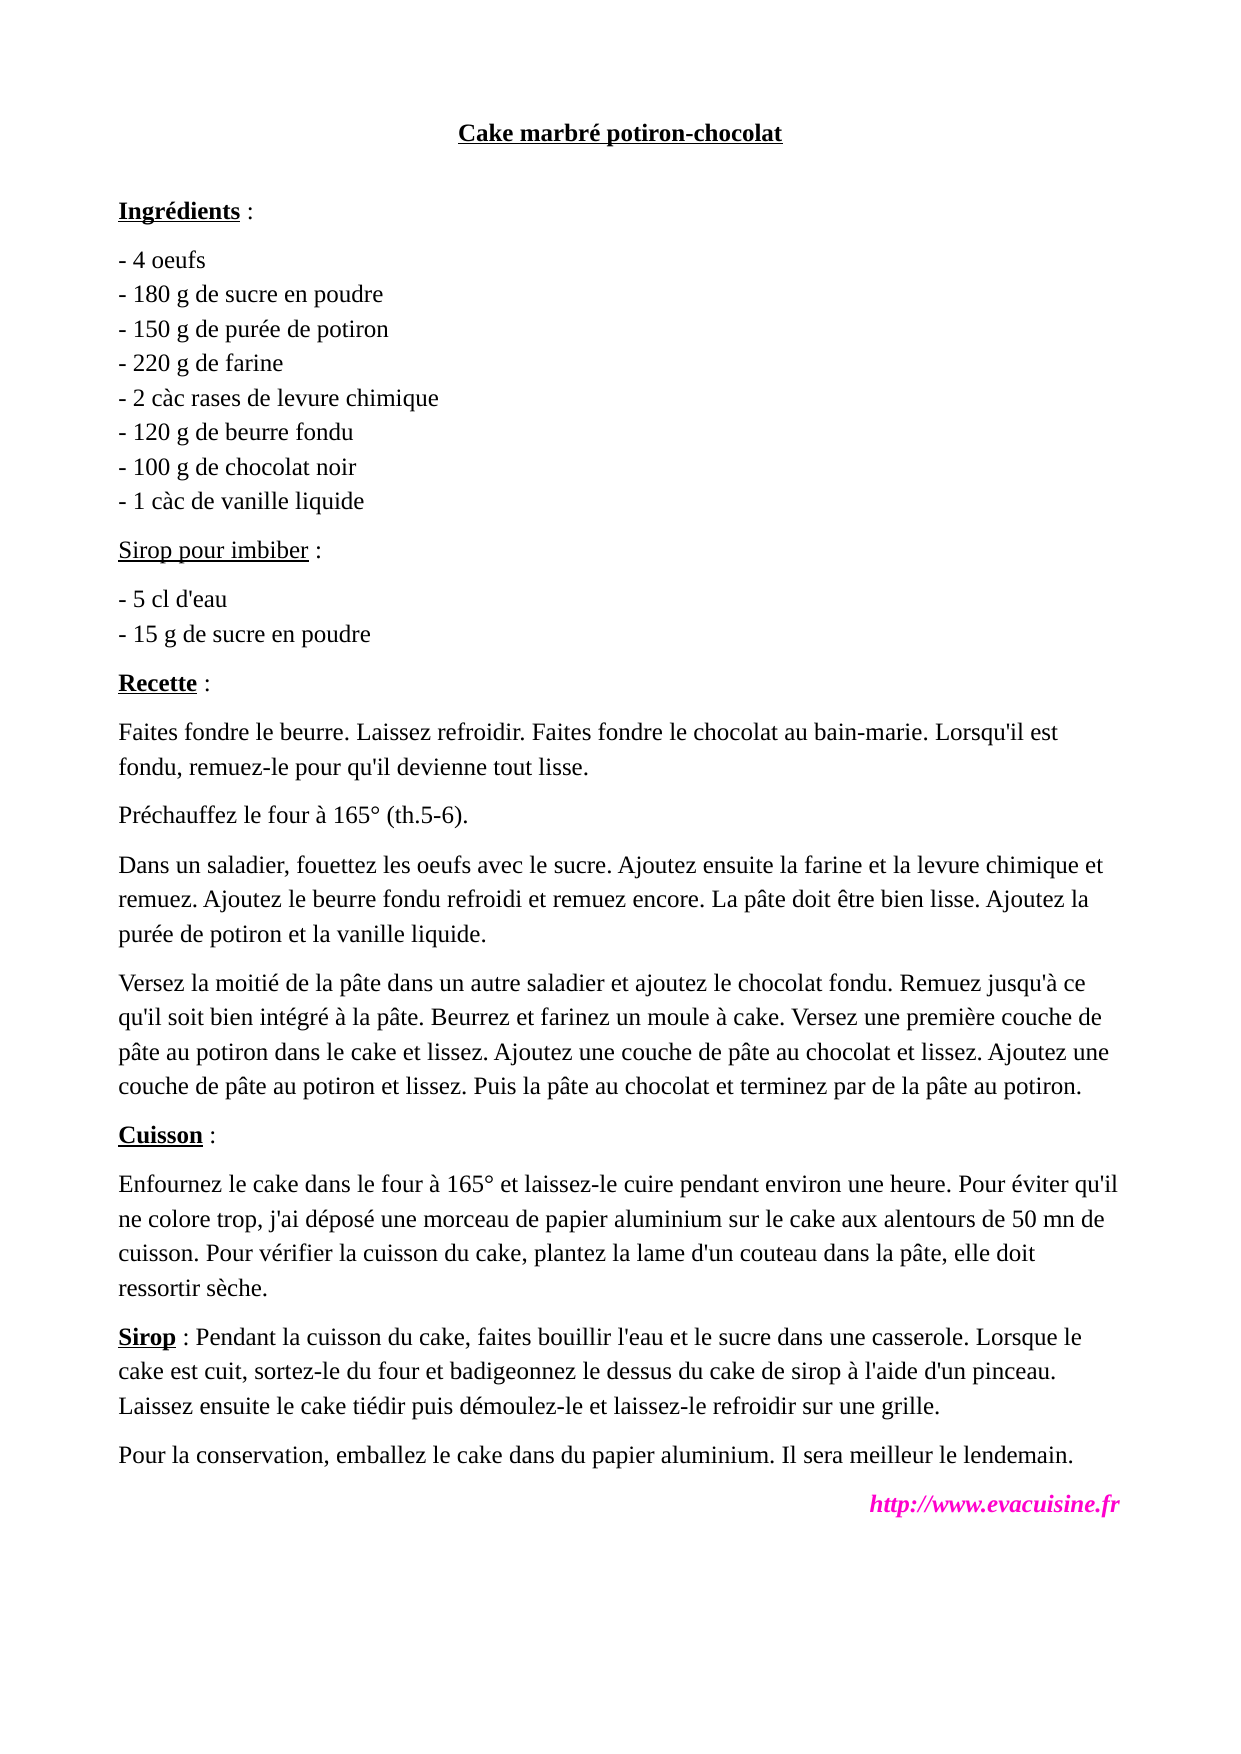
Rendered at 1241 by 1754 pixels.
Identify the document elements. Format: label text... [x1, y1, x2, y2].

text http://www.evacuisine.fr [118, 1489, 1122, 1518]
text Sirop pour imbiber : [118, 535, 1122, 564]
text Sirop : Pendant la cuisson du cake, faites bouillir l'eau et le sucre dans une casserole. Lorsque le cake est cuit, sortez-le du four et badigeonnez le dessus du cake de sirop à l'aide d'un pinceau. Laissez ensuite le cake tiédir puis démoulez-le et laissez-le refroidir sur une grille. [118, 1322, 1122, 1419]
text Recette : [118, 668, 1122, 697]
text Dans un saladier, fouettez les oeufs avec le sucre. Ajoutez ensuite la farine et la levure chimique et remuez. Ajoutez le beurre fondu refroidi et remuez encore. La pâte doit être bien lisse. Ajoutez la purée de potiron et la vanille liquide. [118, 850, 1122, 947]
text Cuisson : [118, 1120, 1122, 1149]
text Cake marbré potiron-chocolat [118, 118, 1122, 147]
text Préchauffez le four à 165° (th.5-6). [118, 801, 1122, 829]
text Ingrédients : [118, 196, 1122, 225]
text Pour la conservation, emballez le cake dans du papier aluminium. Il sera meilleur le lendemain. [118, 1440, 1122, 1468]
text Versez la moitié de la pâte dans un autre saladier et ajoutez le chocolat fondu. Remuez jusqu'à ce qu'il soit bien intégré à la pâte. Beurrez et farinez un moule à cake. Versez une première couche de pâte au potiron dans le cake et lissez. Ajoutez une couche de pâte au chocolat et lissez. Ajoutez une couche de pâte au potiron et lissez. Puis la pâte au chocolat et terminez par de la pâte au potiron. [118, 968, 1122, 1100]
text Faites fondre le beurre. Laissez refroidir. Faites fondre le chocolat au bain-marie. Lorsqu'il est fondu, remuez-le pour qu'il devienne tout lisse. [118, 717, 1122, 780]
text - 4 oeufs - 180 g de sucre en poudre - 150 g de purée de potiron - 220 g de farine - 2 càc rases de levure chimique - 120 g de beurre fondu - 100 g de chocolat noir - 1 càc de vanille liquide [118, 245, 1122, 515]
text Enfournez le cake dans le four à 165° et laissez-le cuire pendant environ une heure. Pour éviter qu'il ne colore trop, j'ai déposé une morceau de papier aluminium sur le cake aux alentours de 50 mn de cuisson. Pour vérifier la cuisson du cake, plantez la lame d'un couteau dans la pâte, elle doit ressortir sèche. [118, 1169, 1122, 1301]
text - 5 cl d'eau - 15 g de sucre en poudre [118, 584, 1122, 648]
